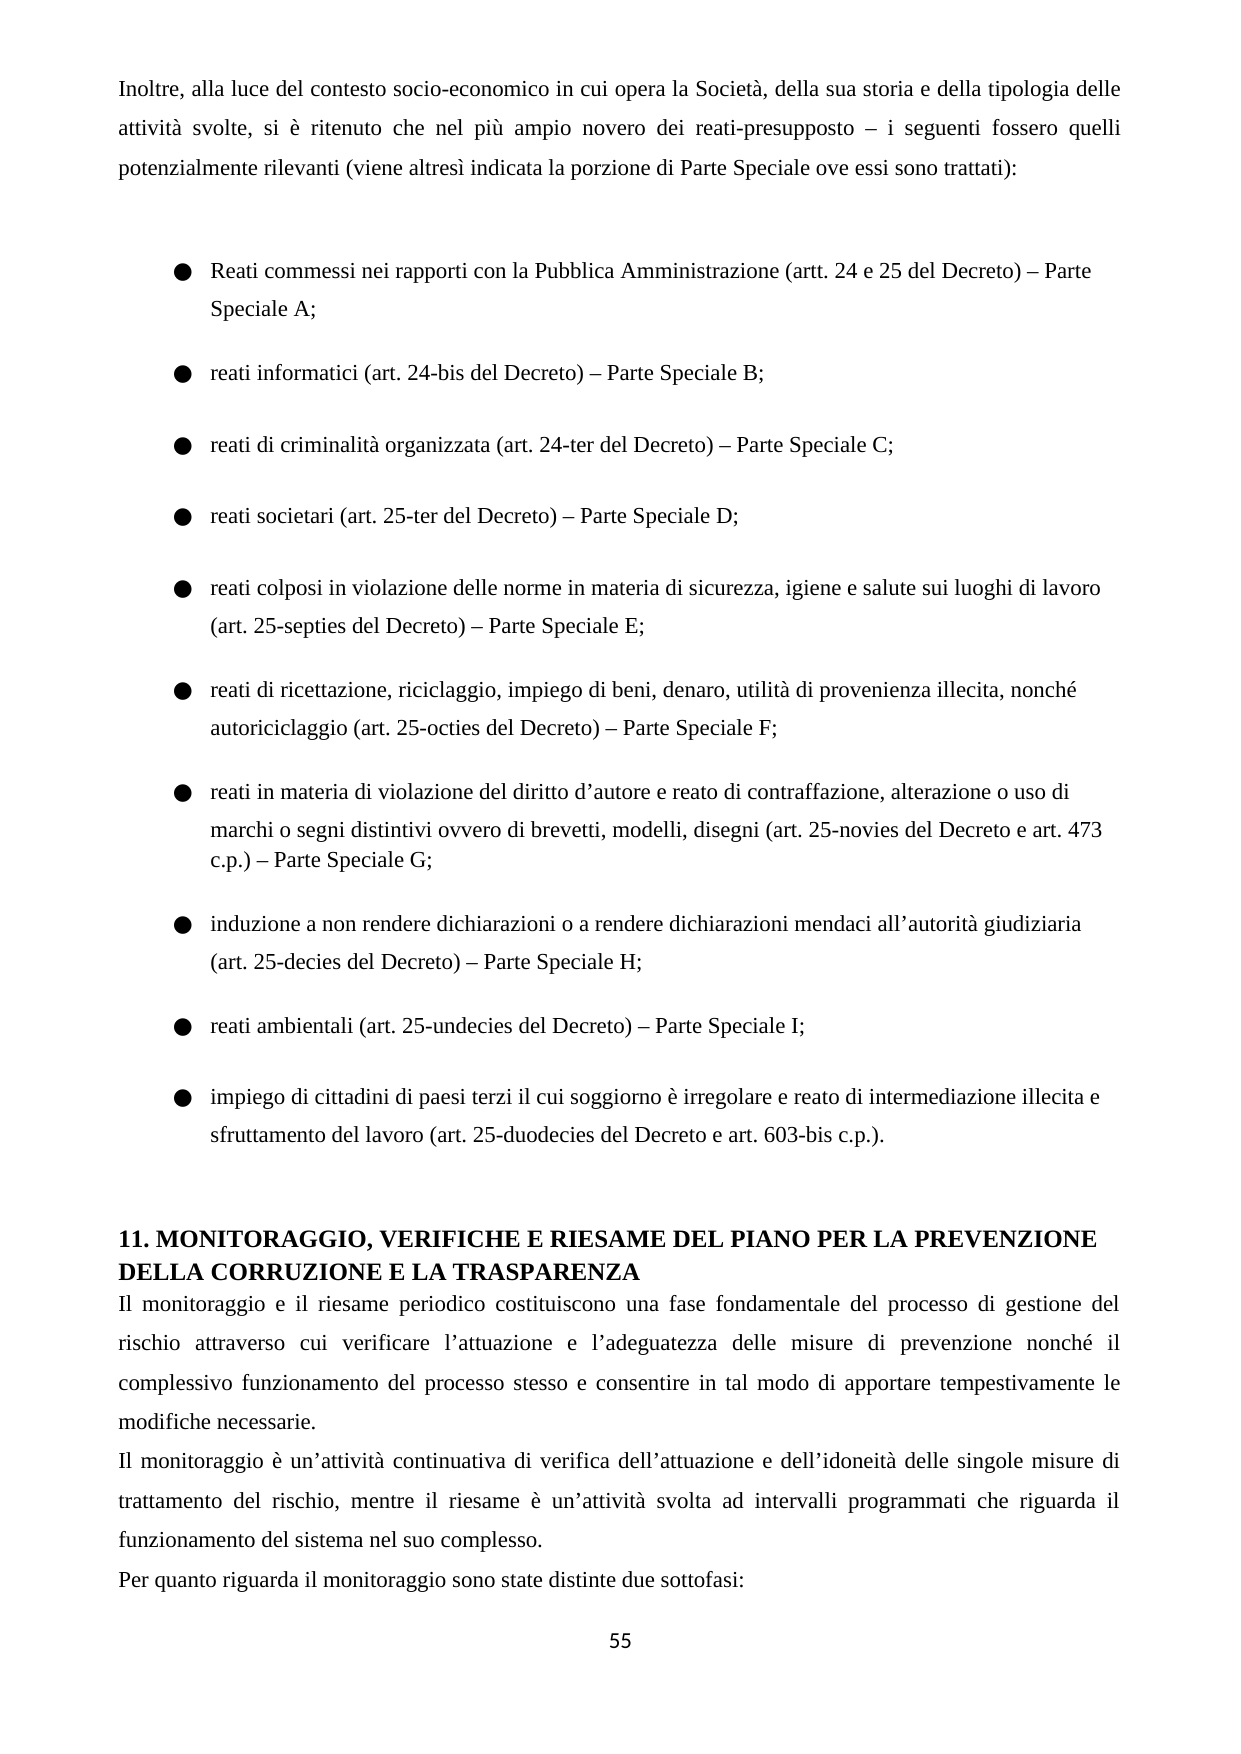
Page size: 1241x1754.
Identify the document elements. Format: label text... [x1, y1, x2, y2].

table_cell reati di criminalità organizzata (art. 24-ter del Decreto) – Parte Speciale C; [124, 418, 1128, 490]
text Il monitoraggio è un’attività continuativa di verifica dell’attuazione e dell’idoneità delle singole misure di trattamento del rischio, mentre il riesame è un’attività svolta ad intervalli programmati che riguarda il funzionamento del sistema nel suo complesso. [118, 1448, 1122, 1553]
table_cell impiego di cittadini di paesi terzi il cui soggiorno è irregolare e reato di intermediazione illecita e sfruttamento del lavoro (art. 25-duodecies del Decreto e art. 603-bis c.p.). [124, 1071, 1128, 1173]
table_cell reati societari (art. 25-ter del Decreto) – Parte Speciale D; [124, 490, 1128, 561]
table_cell induzione a non rendere dichiarazioni o a rendere dichiarazioni mendaci all’autorità giudiziaria (art. 25-decies del Decreto) – Parte Speciale H; [124, 897, 1128, 999]
table_cell reati ambientali (art. 25-undecies del Decreto) – Parte Speciale I; [124, 999, 1128, 1071]
table_cell reati in materia di violazione del diritto d’autore e reato di contraffazione, alterazione o uso di marchi o segni distintivi ovvero di brevetti, modelli, disegni (art. 25-novies del Decreto e art. 473 c.p.) – Parte Speciale G; [124, 765, 1128, 897]
text Inoltre, alla luce del contesto socio-economico in cui opera la Società, della sua storia e della tipologia delle attività svolte, si è ritenuto che nel più ampio novero dei reati-presupposto – i seguenti fossero quelli potenzialmente rilevanti (viene altresì indicata la porzione di Parte Speciale ove essi sono trattati): [118, 75, 1122, 180]
table_cell reati colposi in violazione delle norme in materia di sicurezza, igiene e salute sui luoghi di lavoro (art. 25-septies del Decreto) – Parte Speciale E; [124, 561, 1128, 663]
table_header Reati commessi nei rapporti con la Pubblica Amministrazione (artt. 24 e 25 del Decreto) – Parte Speciale A; [124, 245, 1128, 346]
text Il monitoraggio e il riesame periodico costituiscono una fase fondamentale del processo di gestione del rischio attraverso cui verificare l’attuazione e l’adeguatezza delle misure di prevenzione nonché il complessivo funzionamento del processo stesso e consentire in tal modo di apportare tempestivamente le modifiche necessarie. [118, 1290, 1122, 1434]
subtitle 11. MONITORAGGIO, VERIFICHE E RIESAME DEL PIANO PER LA PREVENZIONE DELLA CORRUZIONE E LA TRASPARENZA [118, 1224, 1122, 1285]
table_cell reati informatici (art. 24-bis del Decreto) – Parte Speciale B; [124, 346, 1128, 418]
table_cell reati di ricettazione, riciclaggio, impiego di beni, denaro, utilità di provenienza illecita, nonché autoriciclaggio (art. 25-octies del Decreto) – Parte Speciale F; [124, 663, 1128, 765]
text Per quanto riguarda il monitoraggio sono state distinte due sottofasi: [118, 1566, 1122, 1592]
